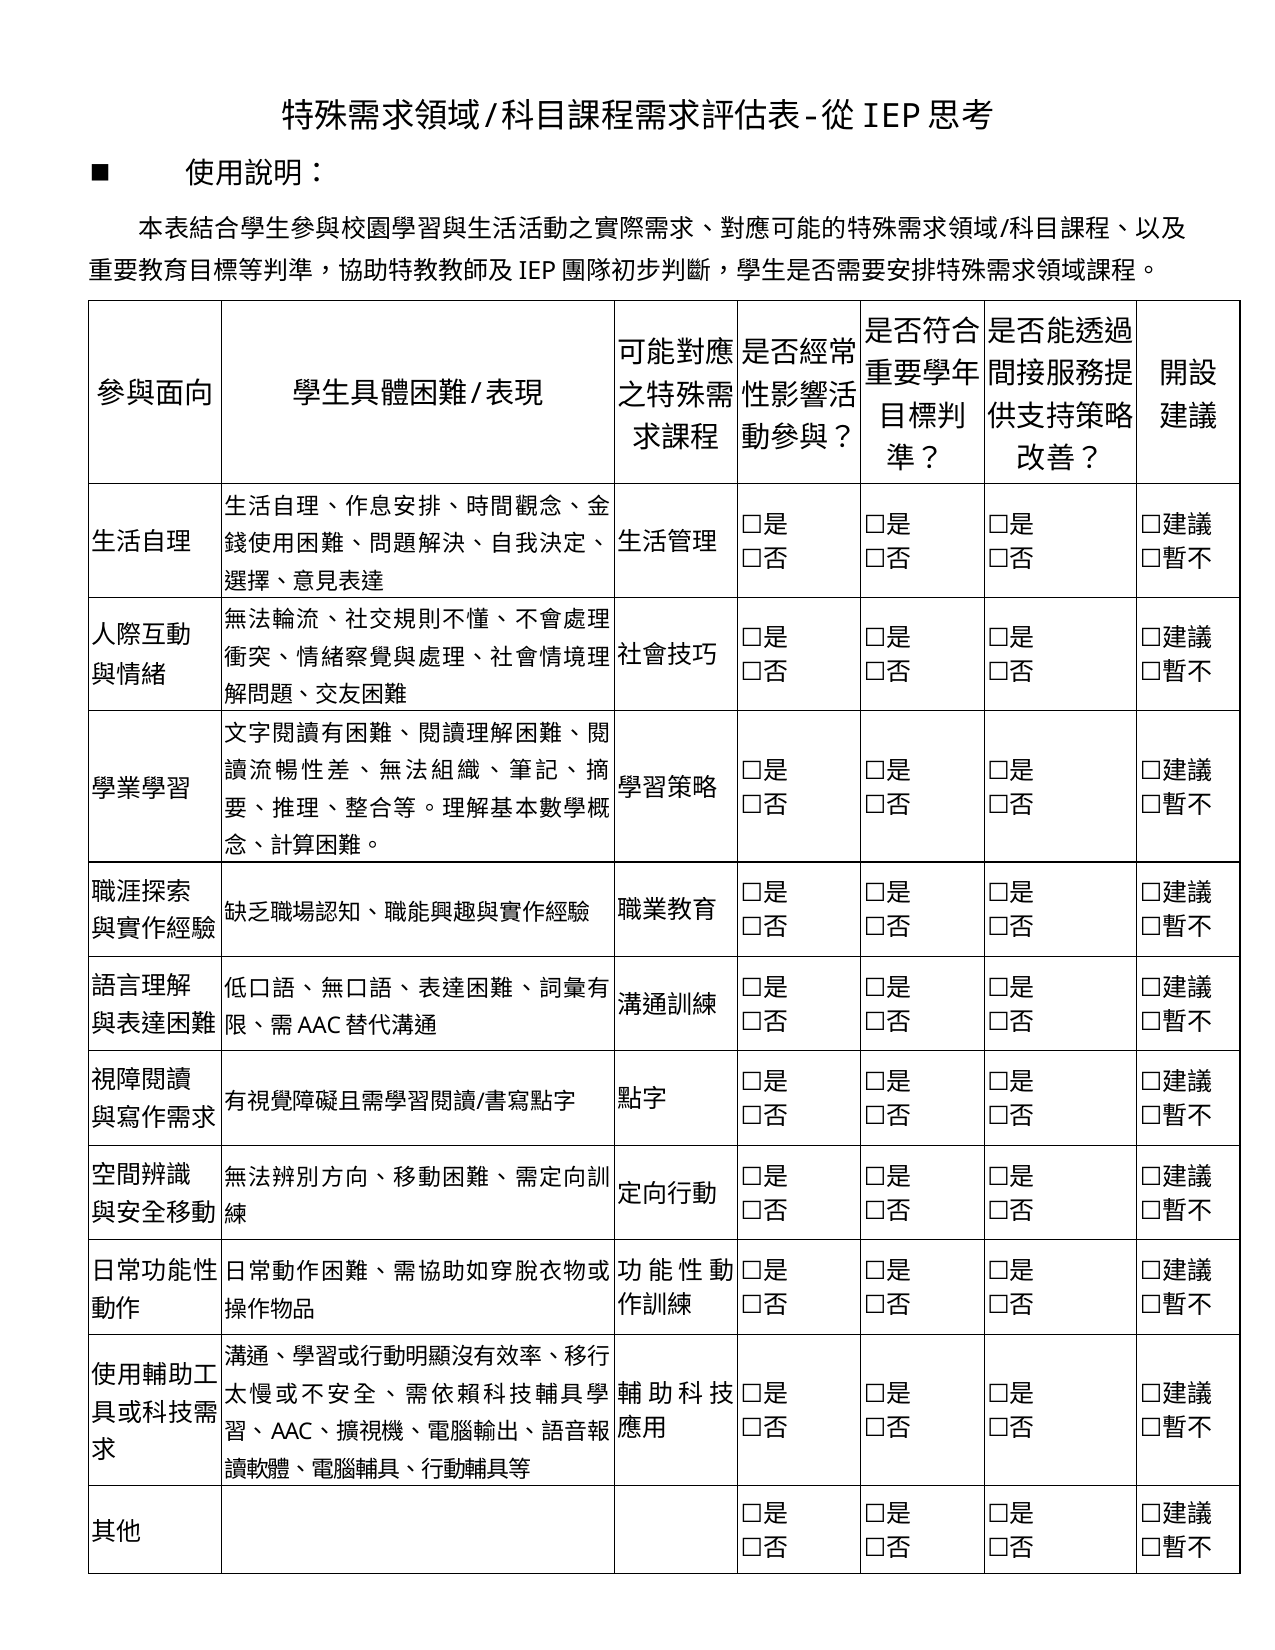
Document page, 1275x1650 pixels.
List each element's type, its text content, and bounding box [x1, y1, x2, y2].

table_cell ☐是 ☐否 [738, 598, 860, 710]
table_cell 日常功能性動作 [89, 1240, 221, 1334]
table_cell ☐建議 ☐暫不 [1137, 1146, 1239, 1239]
table_cell ☐是 ☐否 [738, 484, 860, 597]
table_cell ☐是 ☐否 [985, 1051, 1136, 1145]
table_cell 無法輪流、社交規則不懂、不會處理衝突、情緒察覺與處理、社會情境理解問題、交友困難 [222, 598, 614, 710]
table_cell ☐建議 ☐暫不 [1137, 1486, 1239, 1573]
table_cell ☐是 ☐否 [861, 598, 984, 710]
table_cell ☐建議 ☐暫不 [1137, 1240, 1239, 1334]
table_cell 空間辨識 與安全移動 [89, 1146, 221, 1239]
table_cell 學習策略 [615, 711, 737, 861]
table_cell ☐是 ☐否 [738, 1051, 860, 1145]
table_header 開設 建議 [1137, 301, 1239, 483]
table_cell ☐是 ☐否 [985, 1335, 1136, 1485]
table_cell 生活自理 [89, 484, 221, 597]
table_cell 生活自理、作息安排、時間觀念、金錢使用困難、問題解決、自我決定、選擇、意見表達 [222, 484, 614, 597]
table_cell ☐是 ☐否 [861, 1335, 984, 1485]
table_cell [222, 1486, 614, 1573]
table_cell ☐是 ☐否 [861, 957, 984, 1050]
table_cell [615, 1486, 737, 1573]
table_cell 無法辨別方向、移動困難、需定向訓練 [222, 1146, 614, 1239]
table_cell 溝通訓練 [615, 957, 737, 1050]
table_cell ☐是 ☐否 [985, 863, 1136, 956]
table_cell 功能性動作訓練 [615, 1240, 737, 1334]
table_cell ☐是 ☐否 [861, 1051, 984, 1145]
table_cell ☐是 ☐否 [861, 863, 984, 956]
table_cell 點字 [615, 1051, 737, 1145]
table_cell ☐是 ☐否 [985, 957, 1136, 1050]
table_cell 缺乏職場認知、職能興趣與實作經驗 [222, 863, 614, 956]
table_cell ☐是 ☐否 [985, 1240, 1136, 1334]
list 使用說明： [89, 149, 1186, 192]
table_cell ☐是 ☐否 [861, 1486, 984, 1573]
table_cell ☐是 ☐否 [738, 711, 860, 861]
table_cell 日常動作困難、需協助如穿脫衣物或操作物品 [222, 1240, 614, 1334]
table_cell 使用輔助工具或科技需求 [89, 1335, 221, 1485]
table_cell ☐建議 ☐暫不 [1137, 711, 1239, 861]
table_header 可能對應之特殊需求課程 [615, 301, 737, 483]
table_cell ☐是 ☐否 [985, 1486, 1136, 1573]
table_cell ☐是 ☐否 [861, 1240, 984, 1334]
table_cell ☐是 ☐否 [861, 484, 984, 597]
table_cell 文字閱讀有困難、閱讀理解困難、閱讀流暢性差、無法組織、筆記、摘要、推理、整合等。理解基本數學概念、計算困難。 [222, 711, 614, 861]
table_cell ☐是 ☐否 [861, 1146, 984, 1239]
table_cell 社會技巧 [615, 598, 737, 710]
table_header 是否經常性影響活動參與？ [738, 301, 860, 483]
table_cell ☐是 ☐否 [738, 1335, 860, 1485]
table_cell ☐是 ☐否 [738, 1486, 860, 1573]
table_cell 視障閱讀 與寫作需求 [89, 1051, 221, 1145]
table_cell ☐是 ☐否 [738, 1146, 860, 1239]
table_cell ☐建議 ☐暫不 [1137, 1335, 1239, 1485]
table_header 是否符合重要學年目標判準？ [861, 301, 984, 483]
table_header 參與面向 [89, 301, 221, 483]
table_cell 其他 [89, 1486, 221, 1573]
table_cell ☐是 ☐否 [738, 1240, 860, 1334]
table_cell ☐是 ☐否 [861, 711, 984, 861]
table_cell ☐是 ☐否 [738, 863, 860, 956]
table_cell 語言理解 與表達困難 [89, 957, 221, 1050]
table_cell ☐建議 ☐暫不 [1137, 957, 1239, 1050]
table_cell 人際互動 與情緒 [89, 598, 221, 710]
table_cell 生活管理 [615, 484, 737, 597]
table_cell ☐建議 ☐暫不 [1137, 863, 1239, 956]
table_cell 學業學習 [89, 711, 221, 861]
table_cell ☐是 ☐否 [738, 957, 860, 1050]
table_cell 職涯探索 與實作經驗 [89, 863, 221, 956]
table_cell 溝通、學習或行動明顯沒有效率、移行太慢或不安全、需依賴科技輔具學習、AAC、擴視機、電腦輸出、語音報讀軟體、電腦輔具、行動輔具等 [222, 1335, 614, 1485]
text 特殊需求領域/科目課程需求評估表-從IEP思考 [89, 89, 1186, 137]
table_cell 輔助科技應用 [615, 1335, 737, 1485]
table_header 是否能透過間接服務提供支持策略改善？ [985, 301, 1136, 483]
table_cell ☐建議 ☐暫不 [1137, 484, 1239, 597]
table_cell ☐建議 ☐暫不 [1137, 598, 1239, 710]
table_header 學生具體困難/表現 [222, 301, 614, 483]
table_cell ☐是 ☐否 [985, 598, 1136, 710]
table_cell ☐是 ☐否 [985, 711, 1136, 861]
table_cell ☐是 ☐否 [985, 484, 1136, 597]
text 本表結合學生參與校園學習與生活活動之實際需求、對應可能的特殊需求領域/科目課程、以及重要教育目標等判準，協助特教教師及IEP團隊初步判斷，學生是否需要安排特殊需求領域課程。 [89, 204, 1186, 288]
table_cell 低口語、無口語、表達困難、詞彙有限、需AAC替代溝通 [222, 957, 614, 1050]
table_cell ☐建議 ☐暫不 [1137, 1051, 1239, 1145]
table_cell 有視覺障礙且需學習閱讀/書寫點字 [222, 1051, 614, 1145]
table_cell 定向行動 [615, 1146, 737, 1239]
table_cell 職業教育 [615, 863, 737, 956]
table_cell ☐是 ☐否 [985, 1146, 1136, 1239]
